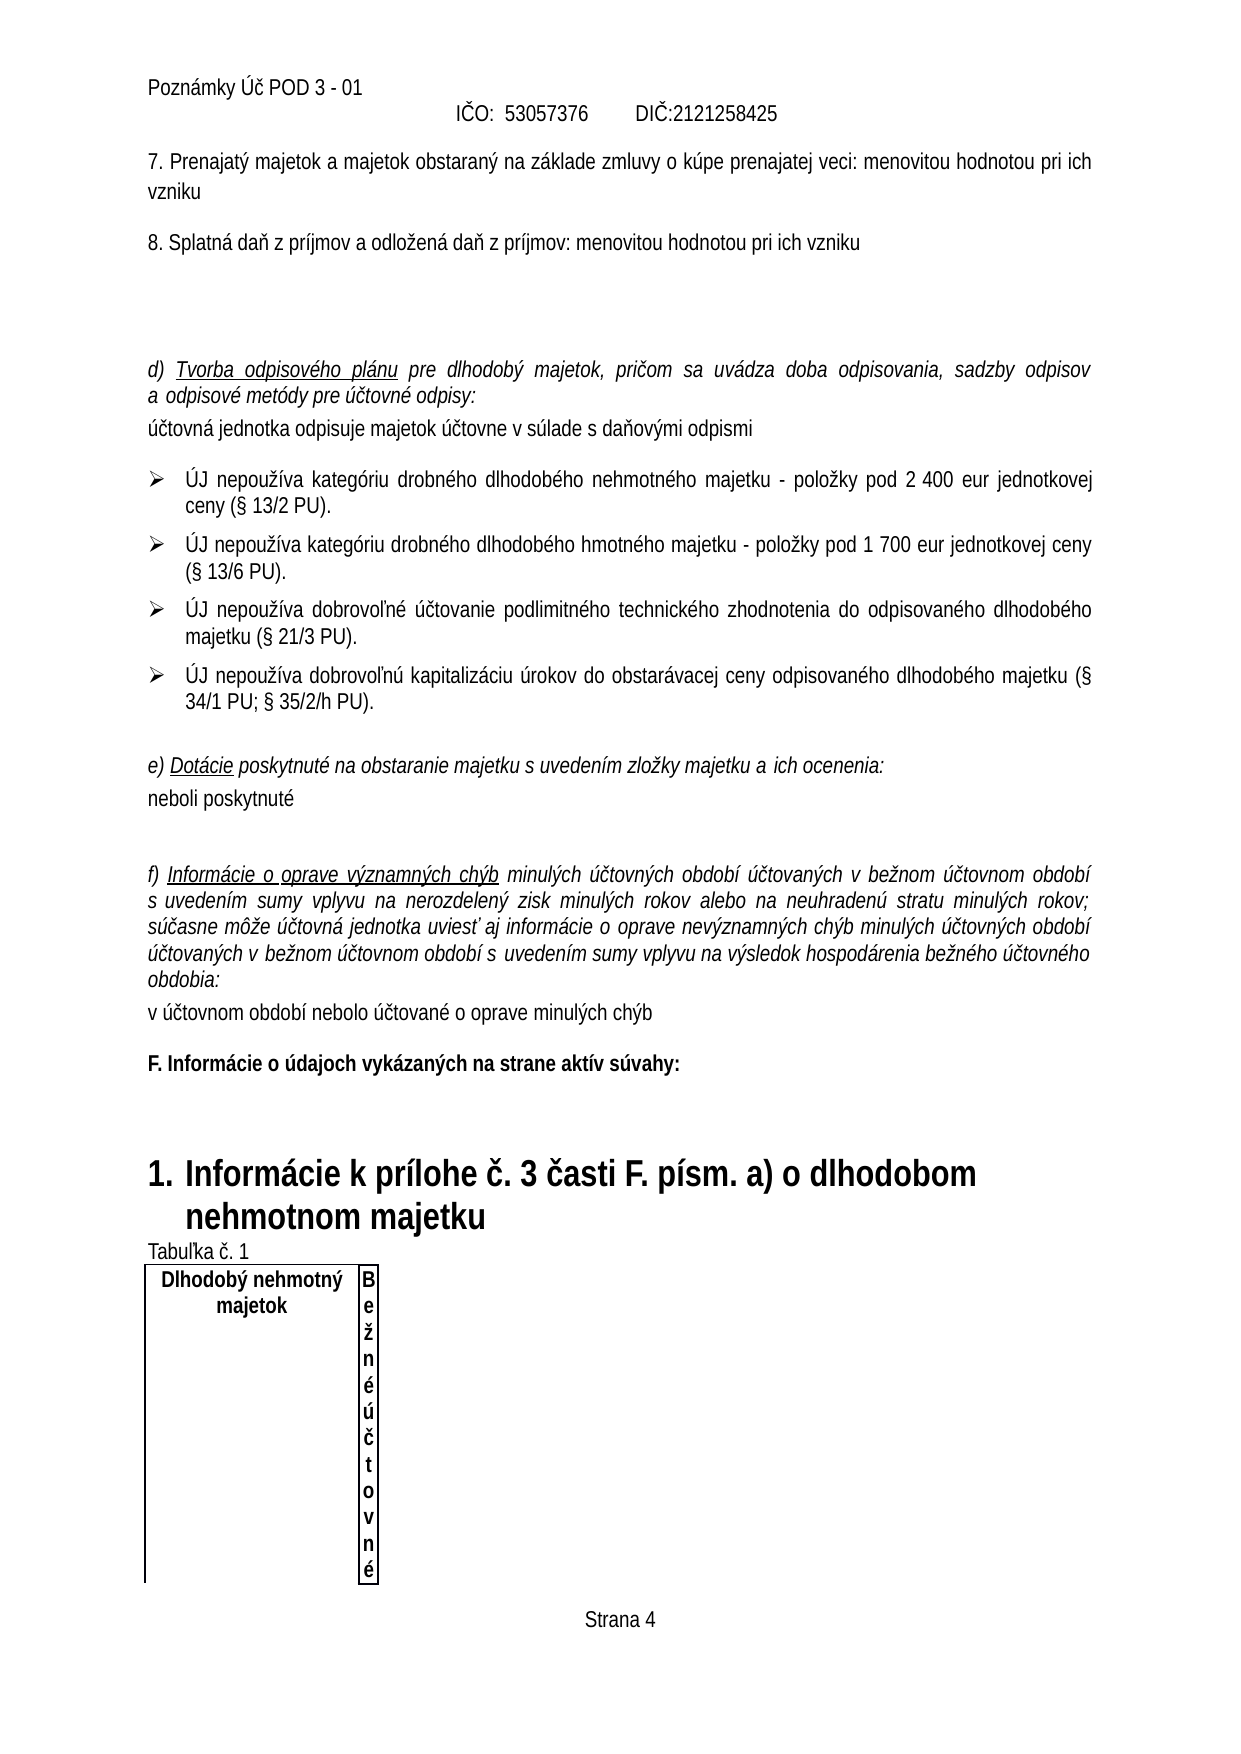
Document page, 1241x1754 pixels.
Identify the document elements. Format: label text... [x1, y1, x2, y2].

subtitle f) Informácie o oprave významných chýb minulých účtovných období účtovaných v bežnom účtovnom období s uvedením sumy vplyvu na nerozdelený zisk minulých rokov alebo na neuhradenú stratu minulých rokov; súčasne môže účtovná jednotka uviesť aj informácie o oprave nevýznamných chýb minulých účtovných období účtovaných v bežnom účtovnom období s uvedením sumy vplyvu na výsledok hospodárenia bežného účtovného obdobia: [148, 861, 1092, 992]
text účtovná jednotka odpisuje majetok účtovne v súlade s daňovými odpismi [148, 415, 1092, 441]
list ÚJ nepoužíva kategóriu drobného dlhodobého nehmotného majetku - položky pod 2 400 eur jednotkovej ceny (§ 13/2 PU). [148, 466, 1092, 519]
text neboli poskytnuté [148, 784, 1141, 811]
list ÚJ nepoužíva kategóriu drobného dlhodobého hmotného majetku - položky pod 1 700 eur jednotkovej ceny (§ 13/6 PU). [148, 531, 1092, 584]
subtitle e) Dotácie poskytnuté na obstaranie majetku s uvedením zložky majetku a ich ocenenia: [148, 752, 1092, 778]
table_header [379, 1264, 1095, 1582]
text 8. Splatná daň z príjmov a odložená daň z príjmov: menovitou hodnotou pri ich vzniku [148, 229, 1092, 255]
text 7. Prenajatý majetok a majetok obstaraný na základe zmluvy o kúpe prenajatej veci: menovitou hodnotou pri ich vzniku [148, 148, 1092, 204]
title Informácie k prílohe č. 3 časti F. písm. a) o dlhodobom nehmotnom majetku [148, 1152, 1092, 1238]
text F. Informácie o údajoch vykázaných na strane aktív súvahy: [148, 1049, 1141, 1076]
table_header Bežné účtovné [360, 1266, 377, 1582]
subtitle d) Tvorba odpisového plánu pre dlhodobý majetok, pričom sa uvádza doba odpisovania, sadzby odpisov a odpisové metódy pre účtovné odpisy: [148, 356, 1092, 409]
text Tabuľka č. 1 [148, 1238, 1092, 1264]
list ÚJ nepoužíva dobrovoľnú kapitalizáciu úrokov do obstarávacej ceny odpisovaného dlhodobého majetku (§ 34/1 PU; § 35/2/h PU). [148, 662, 1092, 714]
table_header Dlhodobý nehmotný majetok [146, 1265, 358, 1582]
list ÚJ nepoužíva dobrovoľné účtovanie podlimitného technického zhodnotenia do odpisovaného dlhodobého majetku (§ 21/3 PU). [148, 596, 1092, 649]
text v účtovnom období nebolo účtované o oprave minulých chýb [148, 998, 1141, 1025]
